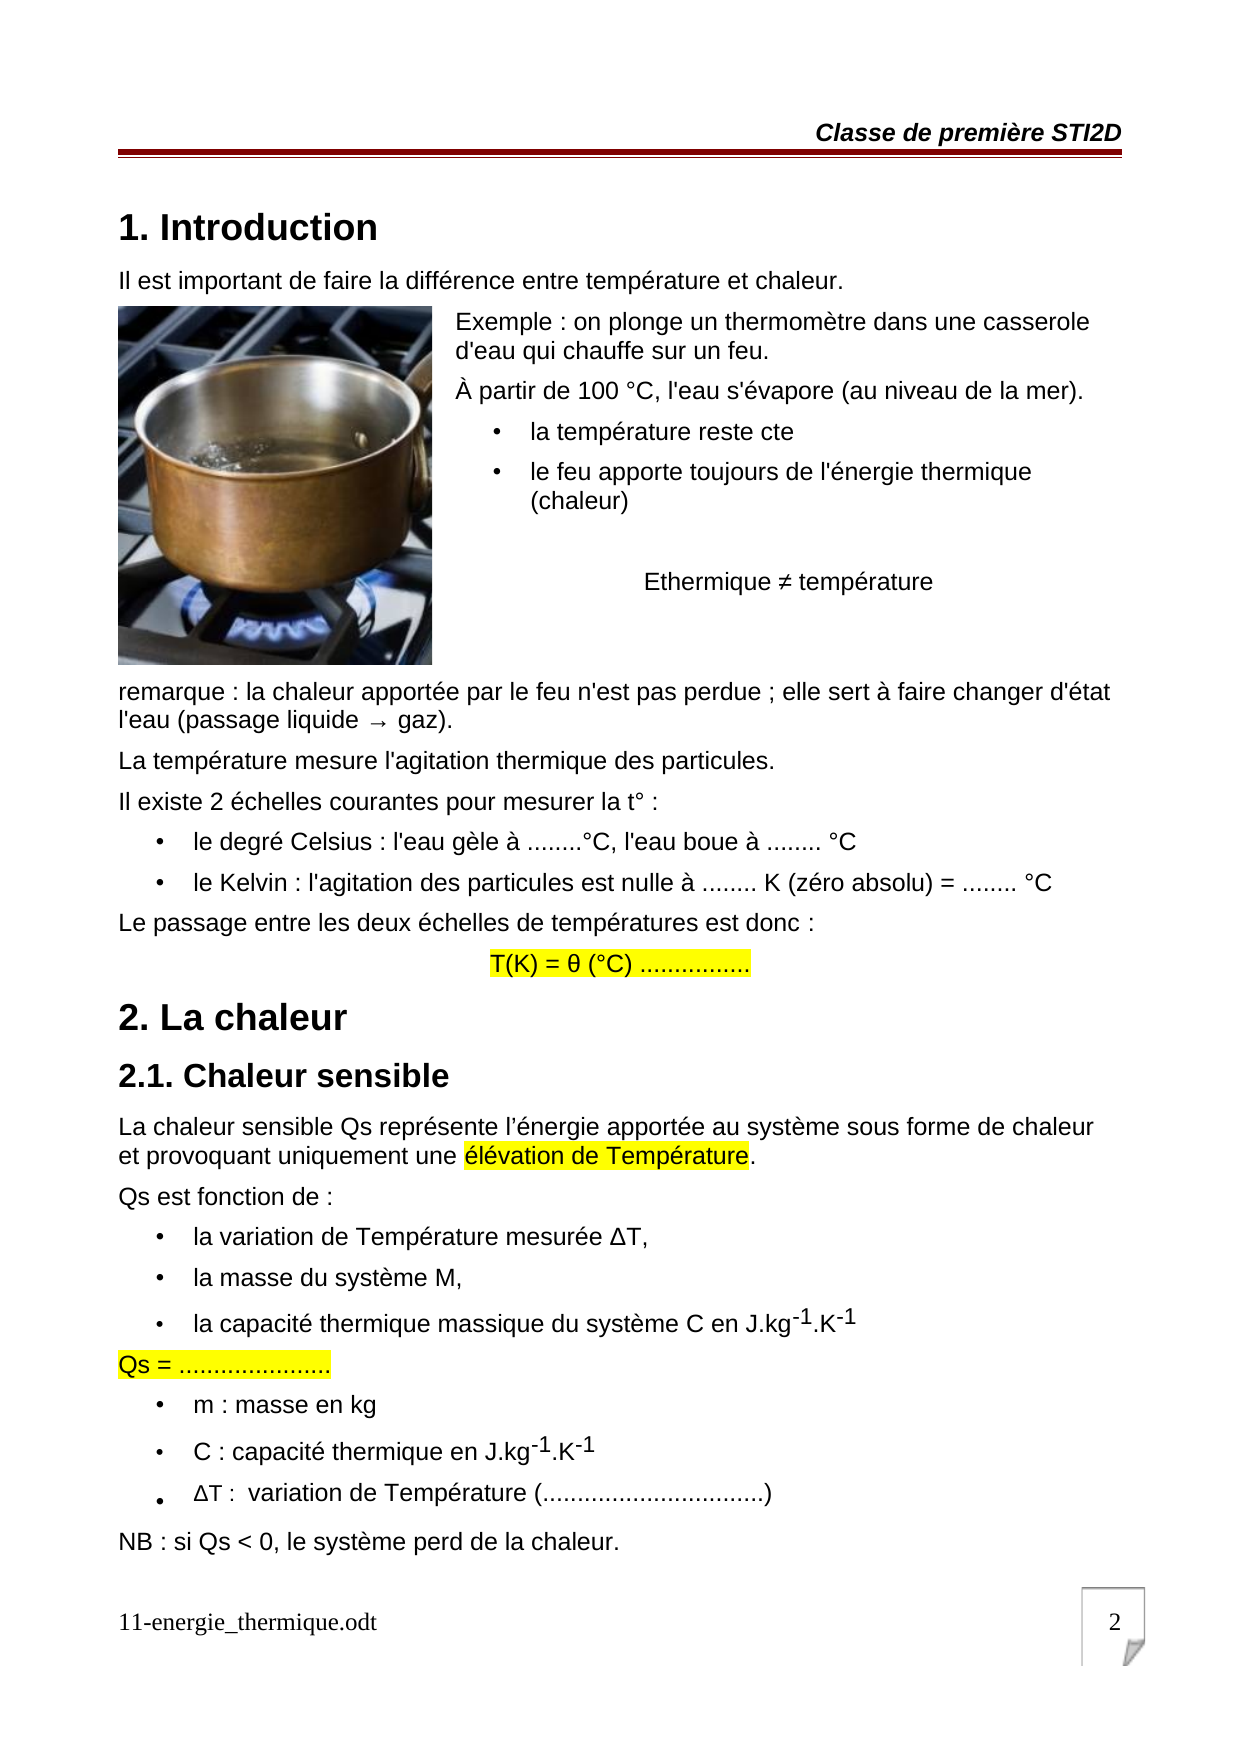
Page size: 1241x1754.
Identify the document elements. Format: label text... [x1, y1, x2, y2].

text Qs est fonction de : [118, 1181, 1122, 1210]
text remarque : la chaleur apportée par le feu n'est pas perdue ; elle sert à faire changer d'état l'eau (passage liquide → gaz). [118, 677, 1122, 734]
text Il est important de faire la différence entre température et chaleur. [118, 266, 1122, 295]
subtitle 1. Introduction [118, 206, 1122, 249]
text La température mesure l'agitation thermique des particules. [118, 746, 1122, 775]
list ΔT : variation de Température (................................) [156, 1478, 1122, 1515]
list le Kelvin : l'agitation des particules est nulle à ........ K (zéro absolu) = ........ °C [156, 868, 1122, 896]
text Qs = ...................... [118, 1350, 1122, 1379]
list C : capacité thermique en J.kg-1.K-1 [156, 1431, 1122, 1466]
text La chaleur sensible Qs représente l’énergie apportée au système sous forme de chaleur et provoquant uniquement une élévation de Température. [118, 1112, 1122, 1170]
list le degré Celsius : l'eau gèle à ........°C, l'eau boue à ........ °C [156, 827, 1122, 856]
picture [118, 306, 433, 665]
text Le passage entre les deux échelles de températures est donc : [118, 908, 1122, 937]
list la masse du système M, [156, 1263, 1122, 1291]
table_header Exemple : on plonge un thermomètre dans une casserole d'eau qui chauffe sur un feu. À partir de 100 °C, l'eau s'évapore (au niveau de la mer). la température reste cte le feu apporte toujours de l'énergie thermique (chaleur) Ethermique ≠ température [455, 307, 1122, 677]
table_header [118, 307, 455, 677]
list m : masse en kg [156, 1390, 1122, 1419]
text T(K) = θ (°C) ................ [118, 949, 1122, 977]
subtitle 2.1. Chaleur sensible [118, 1056, 1122, 1094]
subtitle 2. La chaleur [118, 995, 1122, 1038]
text NB : si Qs < 0, le système perd de la chaleur. [118, 1527, 1122, 1565]
text Il existe 2 échelles courantes pour mesurer la t° : [118, 786, 1122, 815]
list la capacité thermique massique du système C en J.kg-1.K-1 [156, 1303, 1122, 1338]
list la variation de Température mesurée ΔT, [156, 1222, 1122, 1251]
